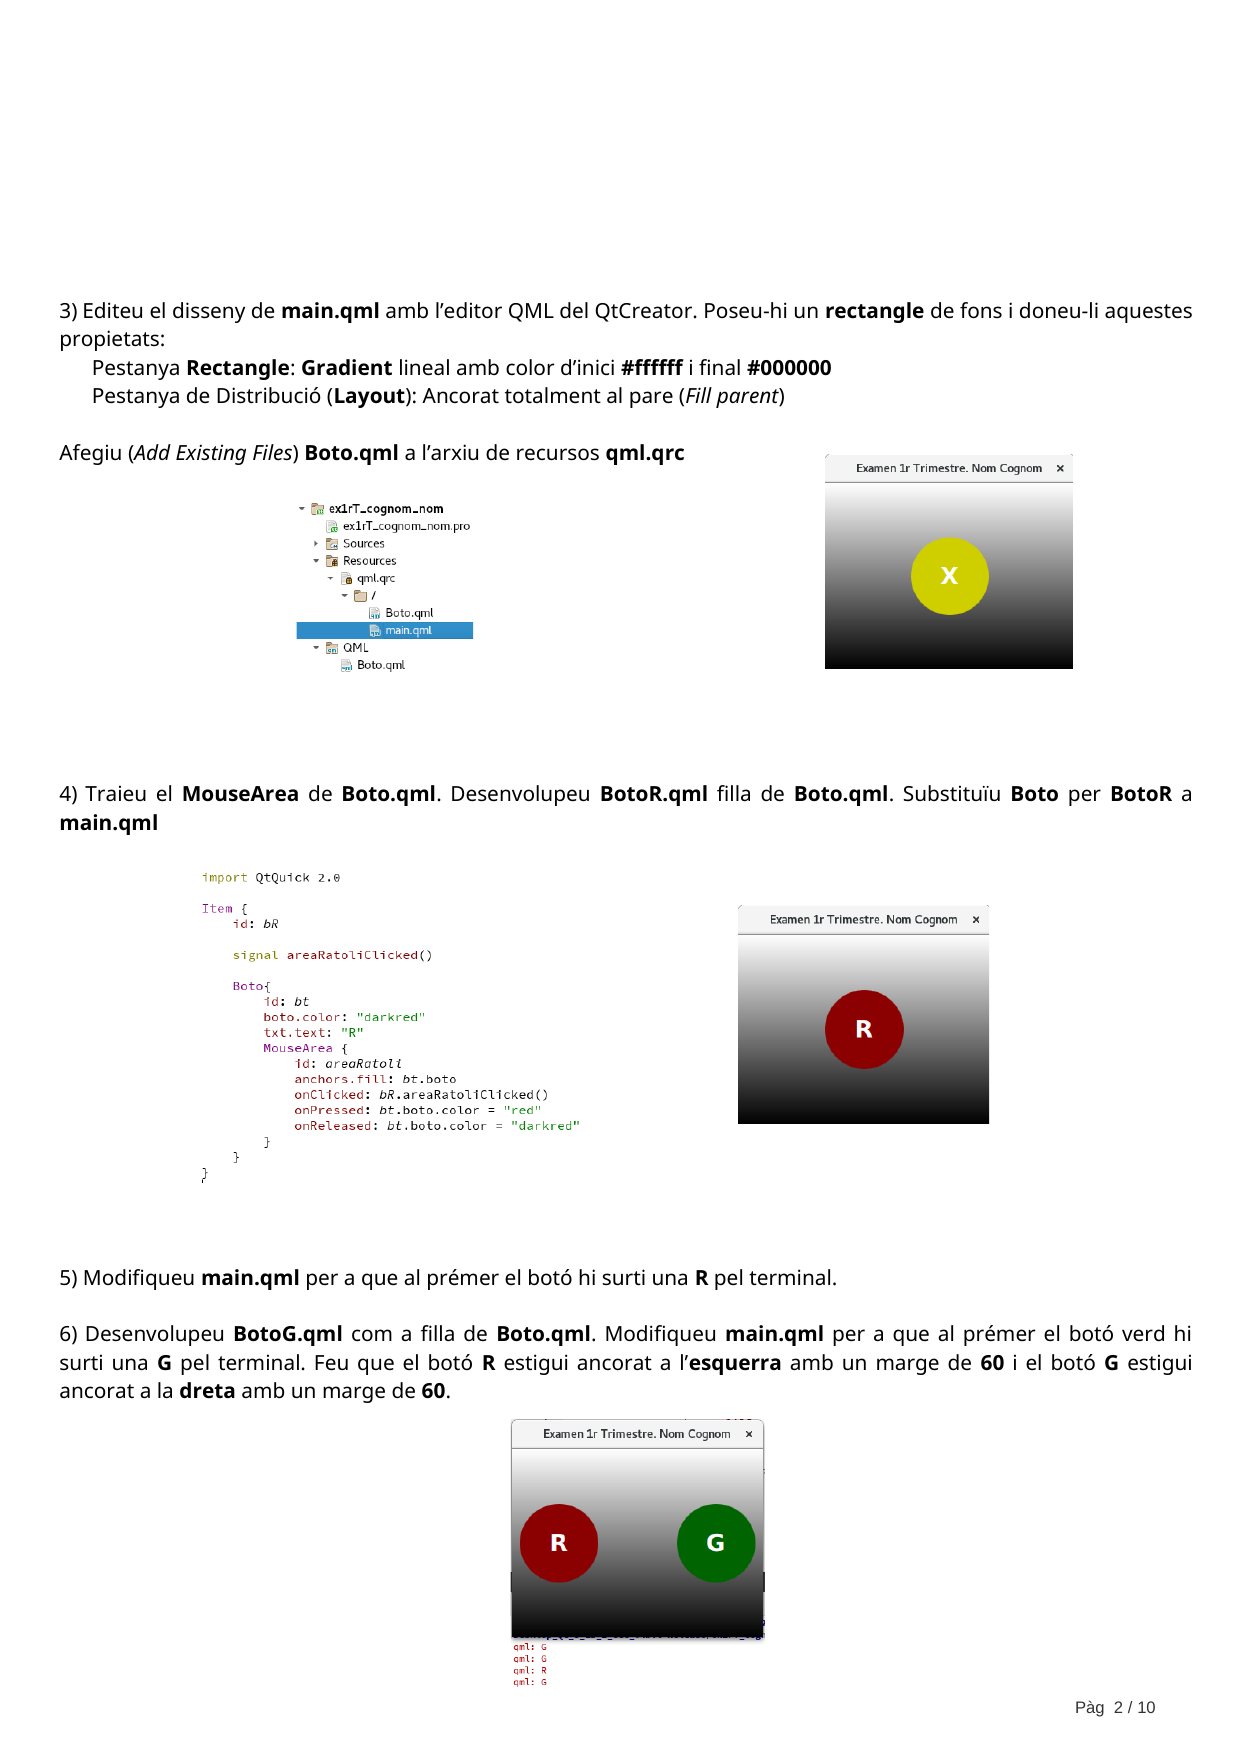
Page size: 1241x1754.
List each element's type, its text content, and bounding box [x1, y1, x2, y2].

picture [296, 502, 474, 675]
text Pestanya Rectangle: Gradient lineal amb color d’inici #ffffff i final #000000 [59, 353, 1193, 381]
text 3) Editeu el disseny de main.qml amb l’editor QML del QtCreator. Poseu-hi un rectangle de fons i doneu-li aquestes propietats: [59, 296, 1193, 353]
text Afegiu (Add Existing Files) Boto.qml a l’arxiu de recursos qml.qrc [59, 438, 1193, 466]
picture [510, 1419, 765, 1688]
text 5) Modifiqueu main.qml per a que al prémer el botó hi surti una R pel terminal. [59, 1263, 1193, 1291]
text Pestanya de Distribució (Layout): Ancorat totalment al pare (Fill parent) [59, 381, 1193, 409]
picture [738, 905, 990, 1124]
text 4) Traieu el MouseArea de Boto.qml. Desenvolupeu BotoR.qml filla de Boto.qml. Substituïu Boto per BotoR a main.qml [59, 779, 1193, 836]
picture [825, 454, 1073, 669]
text 6) Desenvolupeu BotoG.qml com a filla de Boto.qml. Modifiqueu main.qml per a que al prémer el botó verd hi surti una G pel terminal. Feu que el botó R estigui ancorat a l’esquerra amb un marge de 60 i el botó G estigui ancorat a la dreta amb un marge de 60. [59, 1319, 1193, 1405]
picture [199, 868, 584, 1183]
